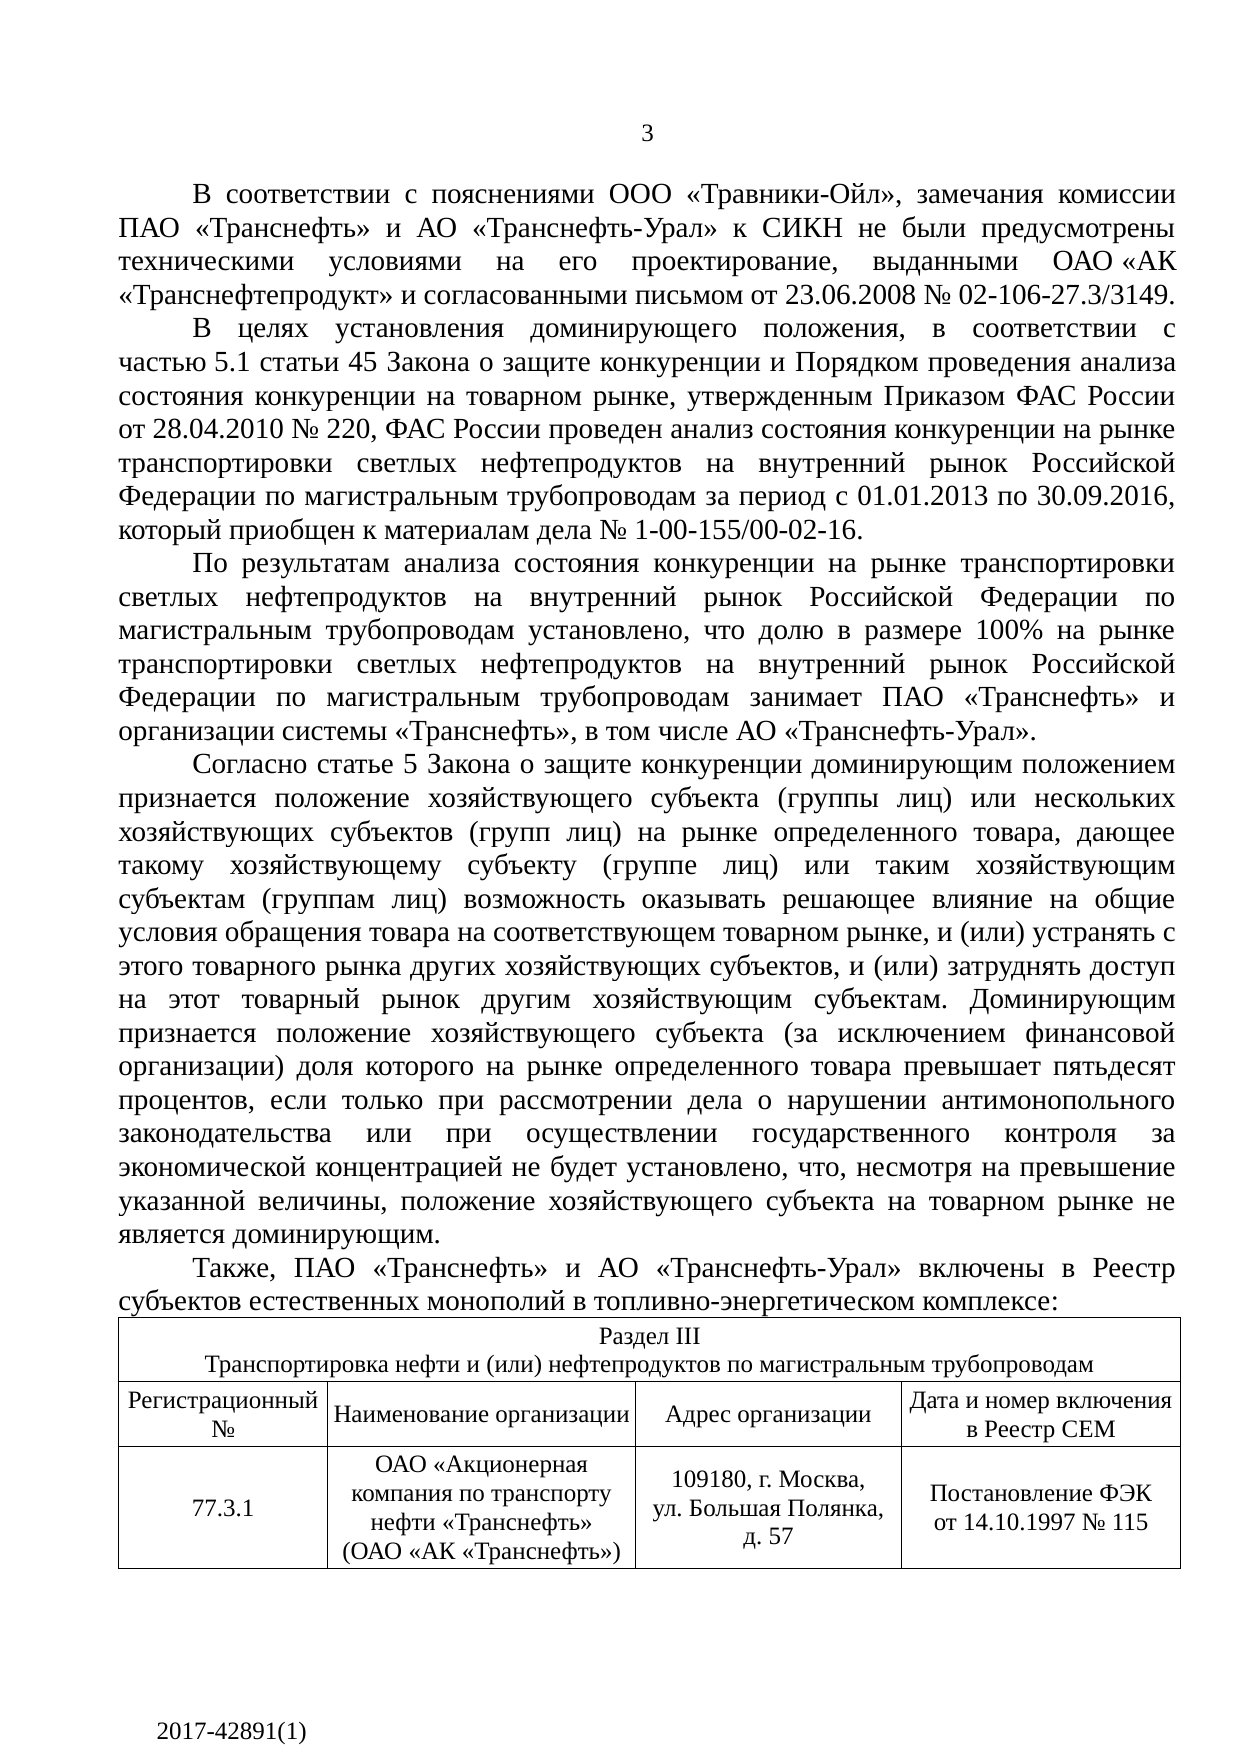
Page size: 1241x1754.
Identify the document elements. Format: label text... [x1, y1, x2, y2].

table_cell ОАО «Акционерная компания по транспорту нефти «Транснефть» (ОАО «АК «Транснефть») [328, 1447, 635, 1567]
table_cell Адрес организации [636, 1382, 901, 1446]
text Согласно статье 5 Закона о защите конкуренции доминирующим положением признается положение хозяйствующего субъекта (группы лиц) или нескольких хозяйствующих субъектов (групп лиц) на рынке определенного товара, дающее такому хозяйствующему субъекту (группе лиц) или таким хозяйствующим субъектам (группам лиц) возможность оказывать решающее влияние на общие условия обращения товара на соответствующем товарном рынке, и (или) устранять с этого товарного рынка других хозяйствующих субъектов, и (или) затруднять доступ на этот товарный рынок другим хозяйствующим субъектам. Доминирующим признается положение хозяйствующего субъекта (за исключением финансовой организации) доля которого на рынке определенного товара превышает пятьдесят процентов, если только при рассмотрении дела о нарушении антимонопольного законодательства или при осуществлении государственного контроля за экономической концентрацией не будет установлено, что, несмотря на превышение указанной величины, положение хозяйствующего субъекта на товарном рынке не является доминирующим. [118, 747, 1176, 1250]
table_cell 77.3.1 [119, 1447, 327, 1567]
text В целях установления доминирующего положения, в соответствии с частью 5.1 статьи 45 Закона о защите конкуренции и Порядком проведения анализа состояния конкуренции на товарном рынке, утвержденным Приказом ФАС России от 28.04.2010 № 220, ФАС России проведен анализ состояния конкуренции на рынке транспортировки светлых нефтепродуктов на внутренний рынок Российской Федерации по магистральным трубопроводам за период с 01.01.2013 по 30.09.2016, который приобщен к материалам дела № 1-00-155/00-02-16. [118, 311, 1176, 545]
table_cell Дата и номер включения в Реестр СЕМ [902, 1382, 1180, 1446]
table_cell 109180, г. Москва, ул. Большая Полянка, д. 57 [636, 1447, 901, 1567]
table_cell Наименование организации [328, 1382, 635, 1446]
text В соответствии с пояснениями ООО «Травники-Ойл», замечания комиссии ПАО «Транснефть» и АО «Транснефть-Урал» к СИКН не были предусмотрены техническими условиями на его проектирование, выданными ОАО «АК «Транснефтепродукт» и согласованными письмом от 23.06.2008 № 02-106-27.3/3149. [118, 176, 1176, 311]
text Также, ПАО «Транснефть» и АО «Транснефть-Урал» включены в Реестр субъектов естественных монополий в топливно-энергетическом комплексе: [118, 1250, 1176, 1317]
table_cell Постановление ФЭК от 14.10.1997 № 115 [902, 1447, 1180, 1567]
text По результатам анализа состояния конкуренции на рынке транспортировки светлых нефтепродуктов на внутренний рынок Российской Федерации по магистральным трубопроводам установлено, что долю в размере 100% на рынке транспортировки светлых нефтепродуктов на внутренний рынок Российской Федерации по магистральным трубопроводам занимает ПАО «Транснефть» и организации системы «Транснефть», в том числе АО «Транснефть-Урал». [118, 545, 1176, 747]
table_cell Регистрационный № [119, 1382, 327, 1446]
table_header Раздел III Транспортировка нефти и (или) нефтепродуктов по магистральным трубопроводам [119, 1318, 1180, 1381]
